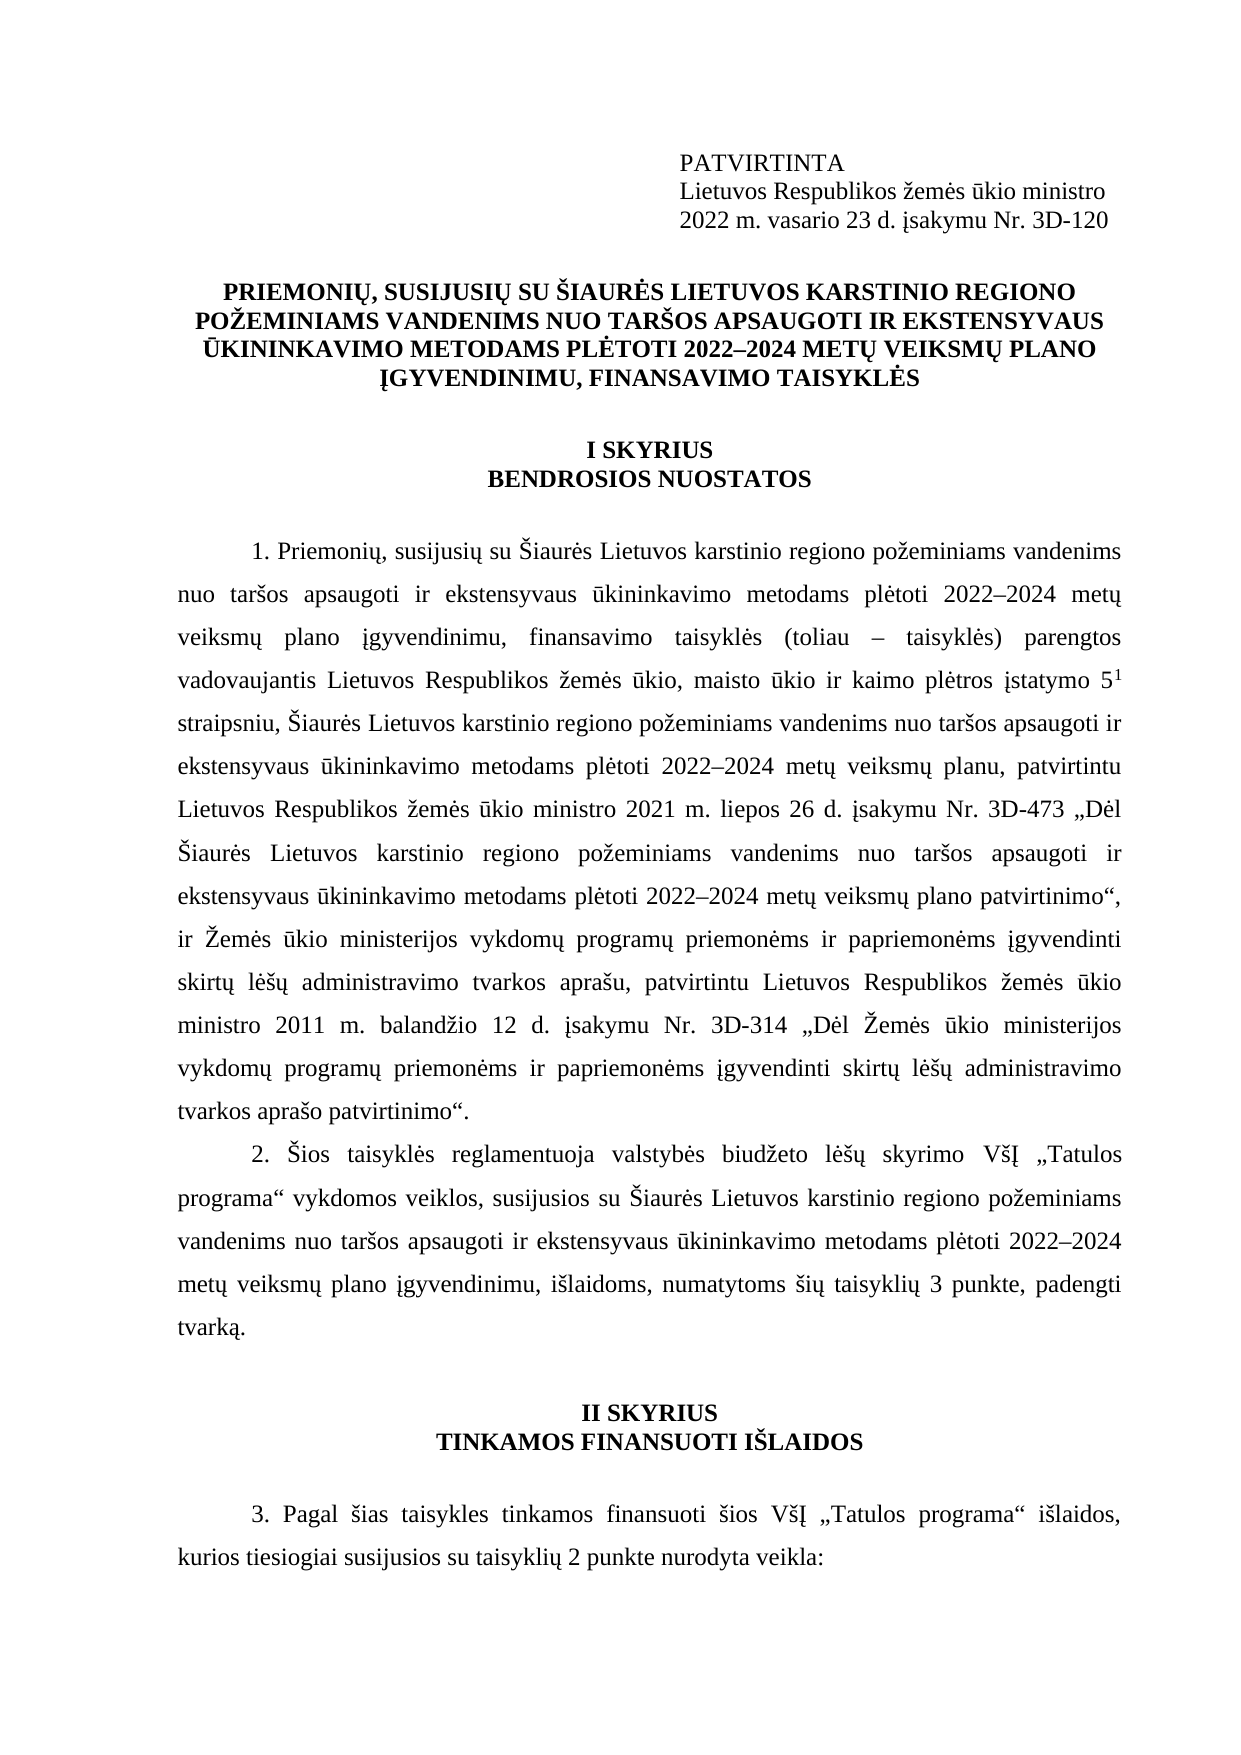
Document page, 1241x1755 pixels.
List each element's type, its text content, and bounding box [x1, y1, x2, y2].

text I SKYRIUS [177, 435, 1122, 464]
text Lietuvos Respublikos žemės ūkio ministro [679, 176, 1122, 205]
text BENDROSIOS NUOSTATOS [177, 464, 1122, 493]
text 1. Priemonių, susijusių su Šiaurės Lietuvos karstinio regiono požeminiams vandenims nuo taršos apsaugoti ir ekstensyvaus ūkininkavimo metodams plėtoti 2022–2024 metų veiksmų plano įgyvendinimu, finansavimo taisyklės (toliau – taisyklės) parengtos vadovaujantis Lietuvos Respublikos žemės ūkio, maisto ūkio ir kaimo plėtros įstatymo 51 straipsniu, Šiaurės Lietuvos karstinio regiono požeminiams vandenims nuo taršos apsaugoti ir ekstensyvaus ūkininkavimo metodams plėtoti 2022–2024 metų veiksmų planu, patvirtintu Lietuvos Respublikos žemės ūkio ministro 2021 m. liepos 26 d. įsakymu Nr. 3D-473 „Dėl Šiaurės Lietuvos karstinio regiono požeminiams vandenims nuo taršos apsaugoti ir ekstensyvaus ūkininkavimo metodams plėtoti 2022–2024 metų veiksmų plano patvirtinimo“, ir Žemės ūkio ministerijos vykdomų programų priemonėms ir papriemonėms įgyvendinti skirtų lėšų administravimo tvarkos aprašu, patvirtintu Lietuvos Respublikos žemės ūkio ministro 2011 m. balandžio 12 d. įsakymu Nr. 3D-314 „Dėl Žemės ūkio ministerijos vykdomų programų priemonėms ir papriemonėms įgyvendinti skirtų lėšų administravimo tvarkos aprašo patvirtinimo“. [177, 536, 1122, 1125]
text II SKYRIUS [177, 1398, 1122, 1427]
text 3. Pagal šias taisykles tinkamos finansuoti šios VšĮ „Tatulos programa“ išlaidos, kurios tiesiogiai susijusios su taisyklių 2 punkte nurodyta veikla: [177, 1499, 1122, 1571]
text PRIEMONIŲ, SUSIJUSIŲ SU ŠIAURĖS LIETUVOS KARSTINIO REGIONO POŽEMINIAMS VANDENIMS NUO TARŠOS APSAUGOTI IR EKSTENSYVAUS ŪKININKAVIMO METODAMS PLĖTOTI 2022–2024 METŲ VEIKSMŲ PLANO ĮGYVENDINIMU, FINANSAVIMO TAISYKLĖS [177, 277, 1122, 392]
text TINKAMOS FINANSUOTI IŠLAIDOS [177, 1427, 1122, 1456]
text 2. Šios taisyklės reglamentuoja valstybės biudžeto lėšų skyrimo VšĮ „Tatulos programa“ vykdomos veiklos, susijusios su Šiaurės Lietuvos karstinio regiono požeminiams vandenims nuo taršos apsaugoti ir ekstensyvaus ūkininkavimo metodams plėtoti 2022–2024 metų veiksmų plano įgyvendinimu, išlaidoms, numatytoms šių taisyklių 3 punkte, padengti tvarką. [177, 1139, 1122, 1341]
text 2022 m. vasario 23 d. įsakymu Nr. 3D-120 [679, 205, 1122, 234]
text PATVIRTINTA [679, 148, 1122, 176]
